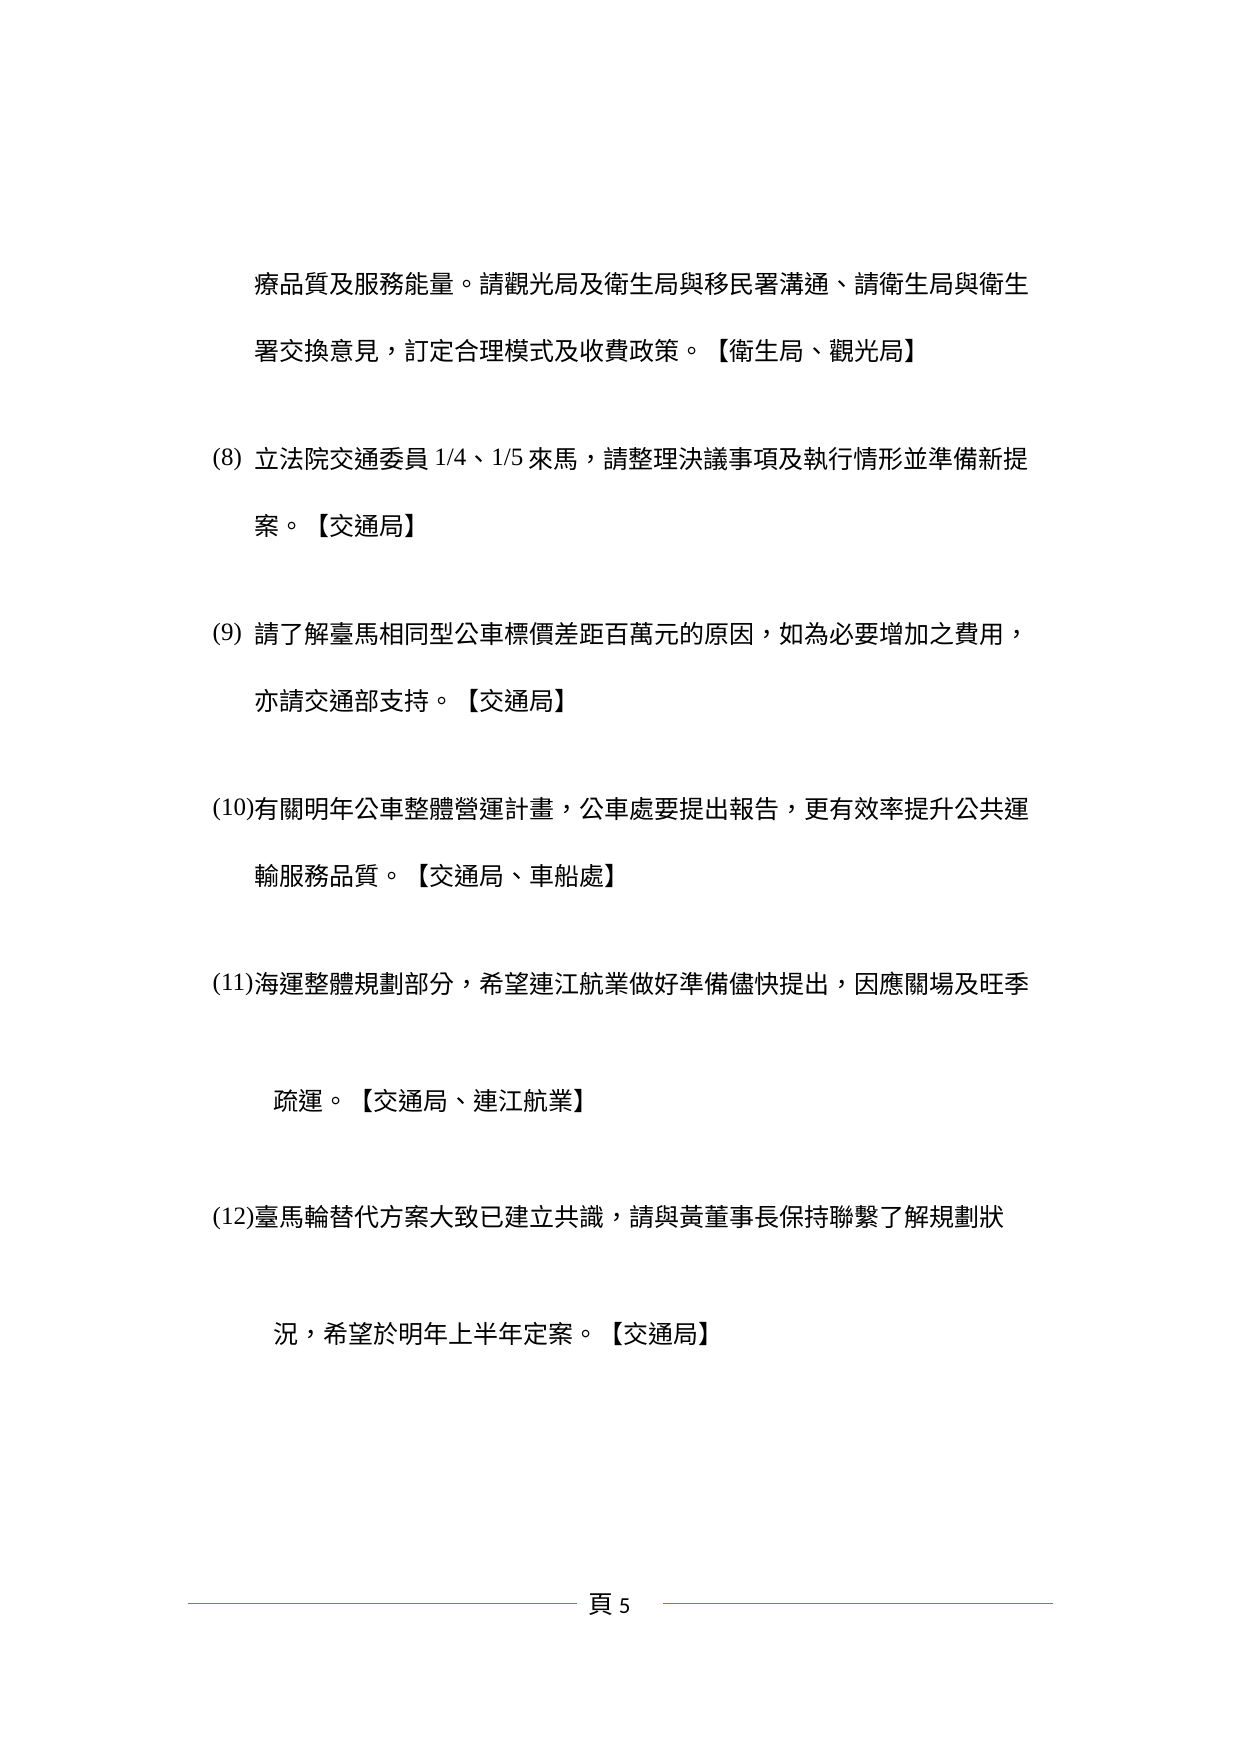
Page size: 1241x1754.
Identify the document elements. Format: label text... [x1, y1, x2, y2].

list 臺馬輪替代方案大致已建立共識，請與黃董事長保持聯繫了解規劃狀 [212, 1176, 1053, 1234]
text 況，希望於明年上半年定案。【交通局】 [254, 1293, 1053, 1351]
list 療品質及服務能量。請觀光局及衛生局與移民署溝通、請衛生局與衛生署交換意見，訂定合理模式及收費政策。【衛生局、觀光局】 [212, 243, 1053, 368]
list 立法院交通委員1/4、1/5來馬，請整理決議事項及執行情形並準備新提案。【交通局】 [212, 418, 1053, 543]
list 請了解臺馬相同型公車標價差距百萬元的原因，如為必要增加之費用，亦請交通部支持。【交通局】 [212, 593, 1053, 718]
list 有關明年公車整體營運計畫，公車處要提出報告，更有效率提升公共運輸服務品質。【交通局、車船處】 [212, 768, 1053, 893]
text 疏運。【交通局、連江航業】 [254, 1059, 1053, 1118]
list 海運整體規劃部分，希望連江航業做好準備儘快提出，因應關場及旺季 [212, 943, 1053, 1001]
